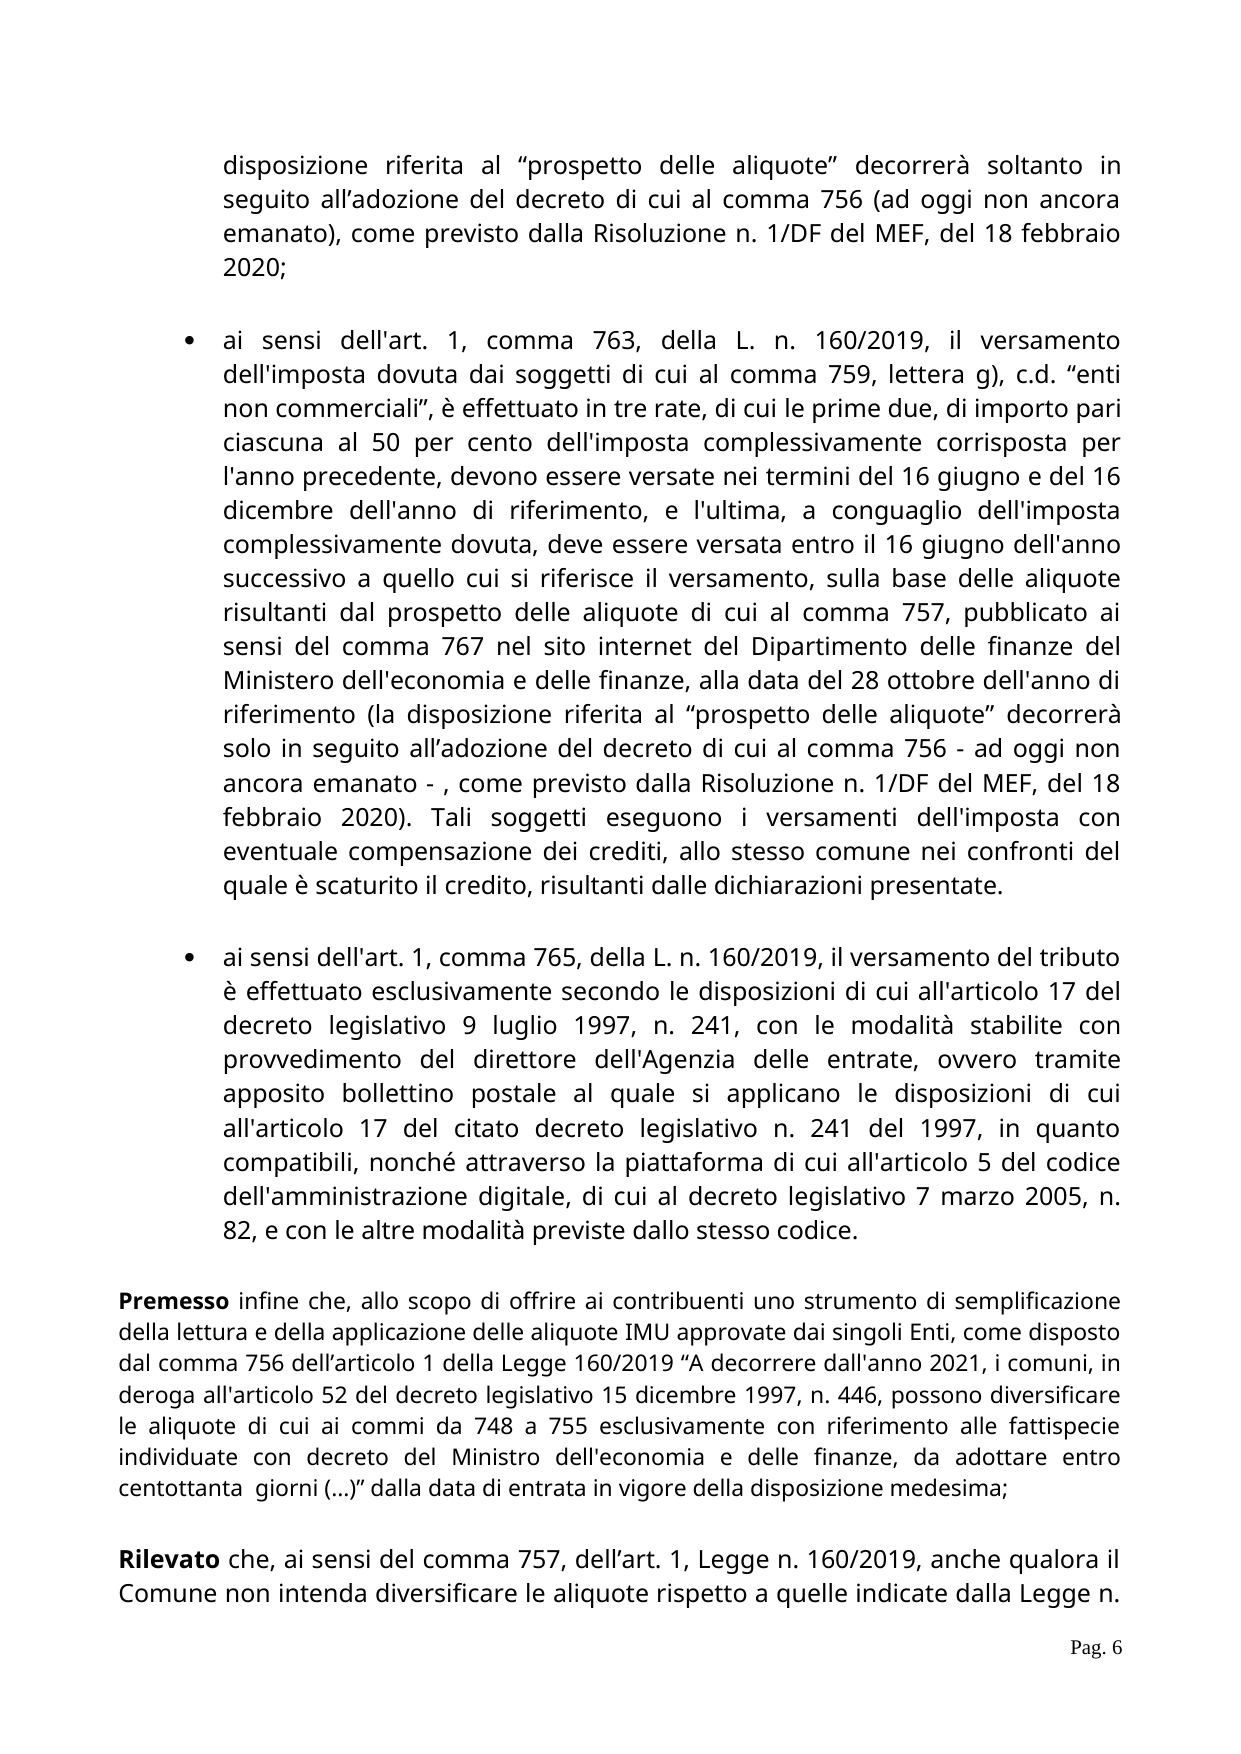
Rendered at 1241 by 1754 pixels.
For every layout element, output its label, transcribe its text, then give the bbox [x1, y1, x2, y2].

list ai sensi dell'art. 1, comma 765, della L. n. 160/2019, il versamento del tributo è effettuato esclusivamente secondo le disposizioni di cui all'articolo 17 del decreto legislativo 9 luglio 1997, n. 241, con le modalità stabilite con provvedimento del direttore dell'Agenzia delle entrate, ovvero tramite apposito bollettino postale al quale si applicano le disposizioni di cui all'articolo 17 del citato decreto legislativo n. 241 del 1997, in quanto compatibili, nonché attraverso la piattaforma di cui all'articolo 5 del codice dell'amministrazione digitale, di cui al decreto legislativo 7 marzo 2005, n. 82, e con le altre modalità previste dallo stesso codice. [185, 940, 1122, 1246]
list ai sensi dell'art. 1, comma 763, della L. n. 160/2019, il versamento dell'imposta dovuta dai soggetti di cui al comma 759, lettera g), c.d. “enti non commerciali”, è effettuato in tre rate, di cui le prime due, di importo pari ciascuna al 50 per cento dell'imposta complessivamente corrisposta per l'anno precedente, devono essere versate nei termini del 16 giugno e del 16 dicembre dell'anno di riferimento, e l'ultima, a conguaglio dell'imposta complessivamente dovuta, deve essere versata entro il 16 giugno dell'anno successivo a quello cui si riferisce il versamento, sulla base delle aliquote risultanti dal prospetto delle aliquote di cui al comma 757, pubblicato ai sensi del comma 767 nel sito internet del Dipartimento delle finanze del Ministero dell'economia e delle finanze, alla data del 28 ottobre dell'anno di riferimento (la disposizione riferita al “prospetto delle aliquote” decorrerà solo in seguito all’adozione del decreto di cui al comma 756 - ad oggi non ancora emanato - , come previsto dalla Risoluzione n. 1/DF del MEF, del 18 febbraio 2020). Tali soggetti eseguono i versamenti dell'imposta con eventuale compensazione dei crediti, allo stesso comune nei confronti del quale è scaturito il credito, risultanti dalle dichiarazioni presentate. [185, 322, 1122, 901]
text Rilevato che, ai sensi del comma 757, dell’art. 1, Legge n. 160/2019, anche qualora il Comune non intenda diversificare le aliquote rispetto a quelle indicate dalla Legge n. [118, 1542, 1122, 1610]
list disposizione riferita al “prospetto delle aliquote” decorrerà soltanto in seguito all’adozione del decreto di cui al comma 756 (ad oggi non ancora emanato), come previsto dalla Risoluzione n. 1/DF del MEF, del 18 febbraio 2020; [185, 148, 1122, 284]
text Premesso infine che, allo scopo di offrire ai contribuenti uno strumento di semplificazione della lettura e della applicazione delle aliquote IMU approvate dai singoli Enti, come disposto dal comma 756 dell’articolo 1 della Legge 160/2019 “A decorrere dall'anno 2021, i comuni, in deroga all'articolo 52 del decreto legislativo 15 dicembre 1997, n. 446, possono diversificare le aliquote di cui ai commi da 748 a 755 esclusivamente con riferimento alle fattispecie individuate con decreto del Ministro dell'economia e delle finanze, da adottare entro centottanta giorni (…)” dalla data di entrata in vigore della disposizione medesima; [118, 1285, 1122, 1504]
